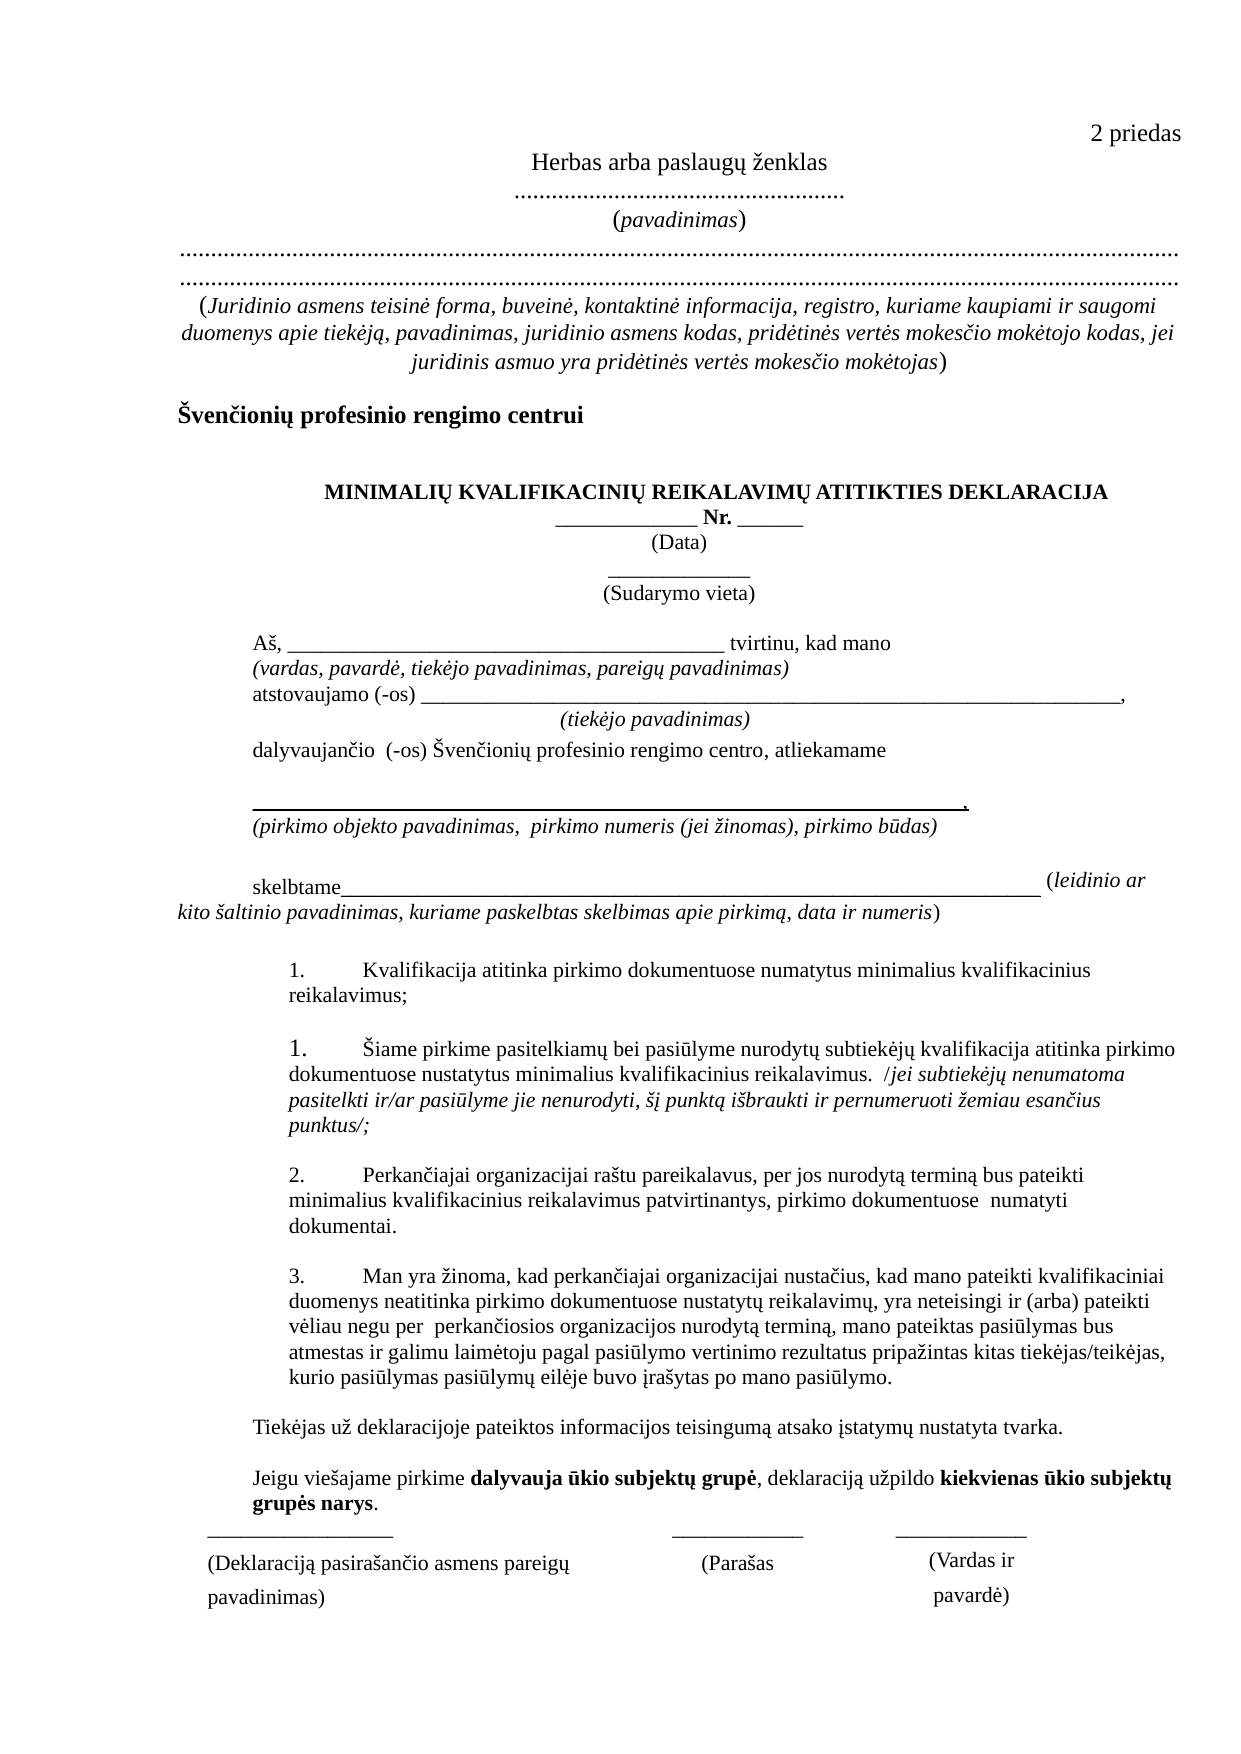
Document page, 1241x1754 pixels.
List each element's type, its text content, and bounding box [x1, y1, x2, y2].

text (pirkimo objekto pavadinimas, pirkimo numeris (jei žinomas), pirkimo būdas) [177, 813, 1181, 838]
text (Sudarymo vieta) [177, 580, 1181, 605]
text Jeigu viešajame pirkime dalyvauja ūkio subjektų grupė, deklaraciją užpildo kiekvienas ūkio subjektų [177, 1465, 1181, 1490]
list Šiame pirkime pasitelkiamų bei pasiūlyme nurodytų subtiekėjų kvalifikacija atitinka pirkimo dokumentuose nustatytus minimalius kvalifikacinius reikalavimus. /jei subtiekėjų nenumatoma pasitelkti ir/ar pasiūlyme jie nenurodyti, šį punktą išbraukti ir pernumeruoti žemiau esančius punktus/; [288, 1033, 1181, 1137]
text grupės narys. [177, 1490, 1181, 1515]
text ................................................................................................................................................................ [177, 233, 1181, 262]
text (Data) [177, 529, 1181, 554]
text ..................................................... [177, 176, 1181, 204]
text Herbas arba paslaugų ženklas [177, 147, 1181, 176]
text atstovaujamo (-os) ________________________________________________________________, [177, 681, 1181, 706]
text Aš, ________________________________________ tvirtinu, kad mano [177, 630, 1181, 655]
text ................................................................................................................................................................(Juridinio asmens teisinė forma, buveinė, kontaktinė informacija, registro, kuriame kaupiami ir saugomi duomenys apie tiekėją, pavadinimas, juridinio asmens kodas, pridėtinės vertės mokesčio mokėtojo kodas, jei juridinis asmuo yra pridėtinės vertės mokesčio mokėtojas) [177, 262, 1181, 374]
text (vardas, pavardė, tiekėjo pavadinimas, pareigų pavadinimas) [177, 655, 1181, 681]
table_header _________________ (Deklaraciją pasirašančio asmens pareigų pavadinimas) [196, 1515, 591, 1619]
text _____________ [177, 554, 1181, 580]
text (pavadinimas) [177, 204, 1181, 233]
text MINIMALIŲ KVALIFIKACINIŲ REIKALAVIMŲ ATITIKTIES DEKLARACIJA [177, 479, 1181, 504]
text (tiekėjo pavadinimas) [177, 706, 1166, 731]
list Perkančiajai organizacijai raštu pareikalavus, per jos nurodytą terminą bus pateikti minimalius kvalifikacinius reikalavimus patvirtinantys, pirkimo dokumentuose numatyti dokumentai. [288, 1162, 1181, 1238]
text Švenčionių profesinio rengimo centrui [177, 400, 1200, 428]
text _____________ Nr. ______ [177, 504, 1181, 529]
text _________________________________________________________________, [177, 788, 1181, 813]
text Tiekėjas už deklaracijoje pateiktos informacijos teisingumą atsako įstatymų nustatyta tvarka. [177, 1414, 1181, 1439]
list Man yra žinoma, kad perkančiajai organizacijai nustačius, kad mano pateikti kvalifikaciniai duomenys neatitinka pirkimo dokumentuose nustatytų reikalavimų, yra neteisingi ir (arba) pateikti vėliau negu per perkančiosios organizacijos nurodytą terminą, mano pateiktas pasiūlymas bus atmestas ir galimu laimėtoju pagal pasiūlymo vertinimo rezultatus pripažintas kitas tiekėjas/teikėjas, kurio pasiūlymas pasiūlymų eilėje buvo įrašytas po mano pasiūlymo. [288, 1263, 1181, 1389]
text dalyvaujančio (-os) Švenčionių profesinio rengimo centro, atliekamame [177, 737, 1181, 762]
text skelbtame________________________________________________________________ (leidinio ar kito šaltinio pavadinimas, kuriame paskelbtas skelbimas apie pirkimą, data ir numeris) [177, 867, 1181, 932]
text 2 priedas [177, 118, 1181, 147]
table_header ____________ (Parašas [591, 1515, 884, 1619]
list Kvalifikacija atitinka pirkimo dokumentuose numatytus minimalius kvalifikacinius reikalavimus; [288, 957, 1181, 1007]
table_header ____________ (Vardas ir pavardė) [884, 1515, 1058, 1619]
